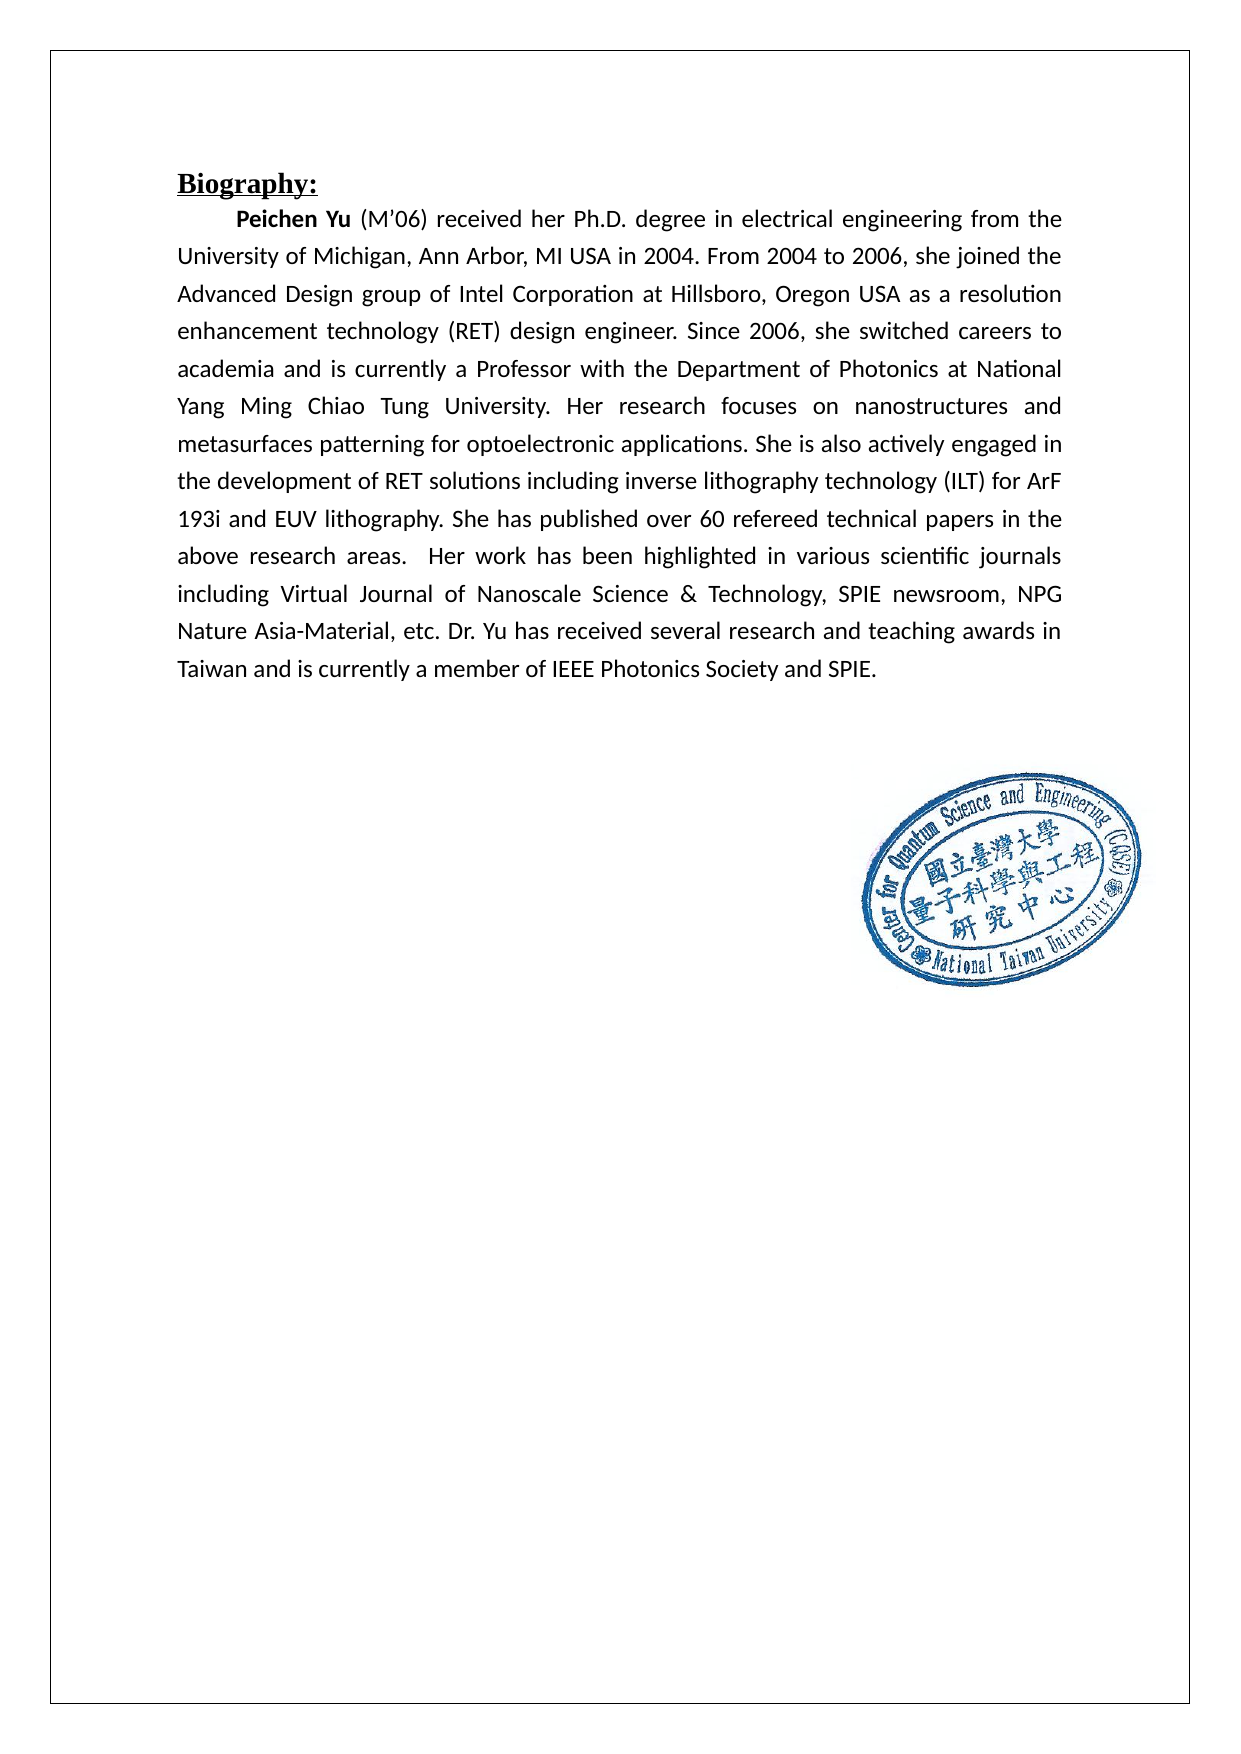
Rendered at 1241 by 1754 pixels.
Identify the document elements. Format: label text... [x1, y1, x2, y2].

text Peichen Yu (M’06) received her Ph.D. degree in electrical engineering from the University of Michigan, Ann Arbor, MI USA in 2004. From 2004 to 2006, she joined the Advanced Design group of Intel Corporation at Hillsboro, Oregon USA as a resolution enhancement technology (RET) design engineer. Since 2006, she switched careers to academia and is currently a Professor with the Department of Photonics at National Yang Ming Chiao Tung University. Her research focuses on nanostructures and metasurfaces patterning for optoelectronic applications. She is also actively engaged in the development of RET solutions including inverse lithography technology (ILT) for ArF 193i and EUV lithography. She has published over 60 refereed technical papers in the above research areas. Her work has been highlighted in various scientific journals including Virtual Journal of Nanoscale Science & Technology, SPIE newsroom, NPG Nature Asia-Material, etc. Dr. Yu has received several research and teaching awards in Taiwan and is currently a member of IEEE Photonics Society and SPIE. [177, 202, 1063, 689]
picture [850, 760, 1157, 1007]
text Biography: [177, 164, 1063, 202]
